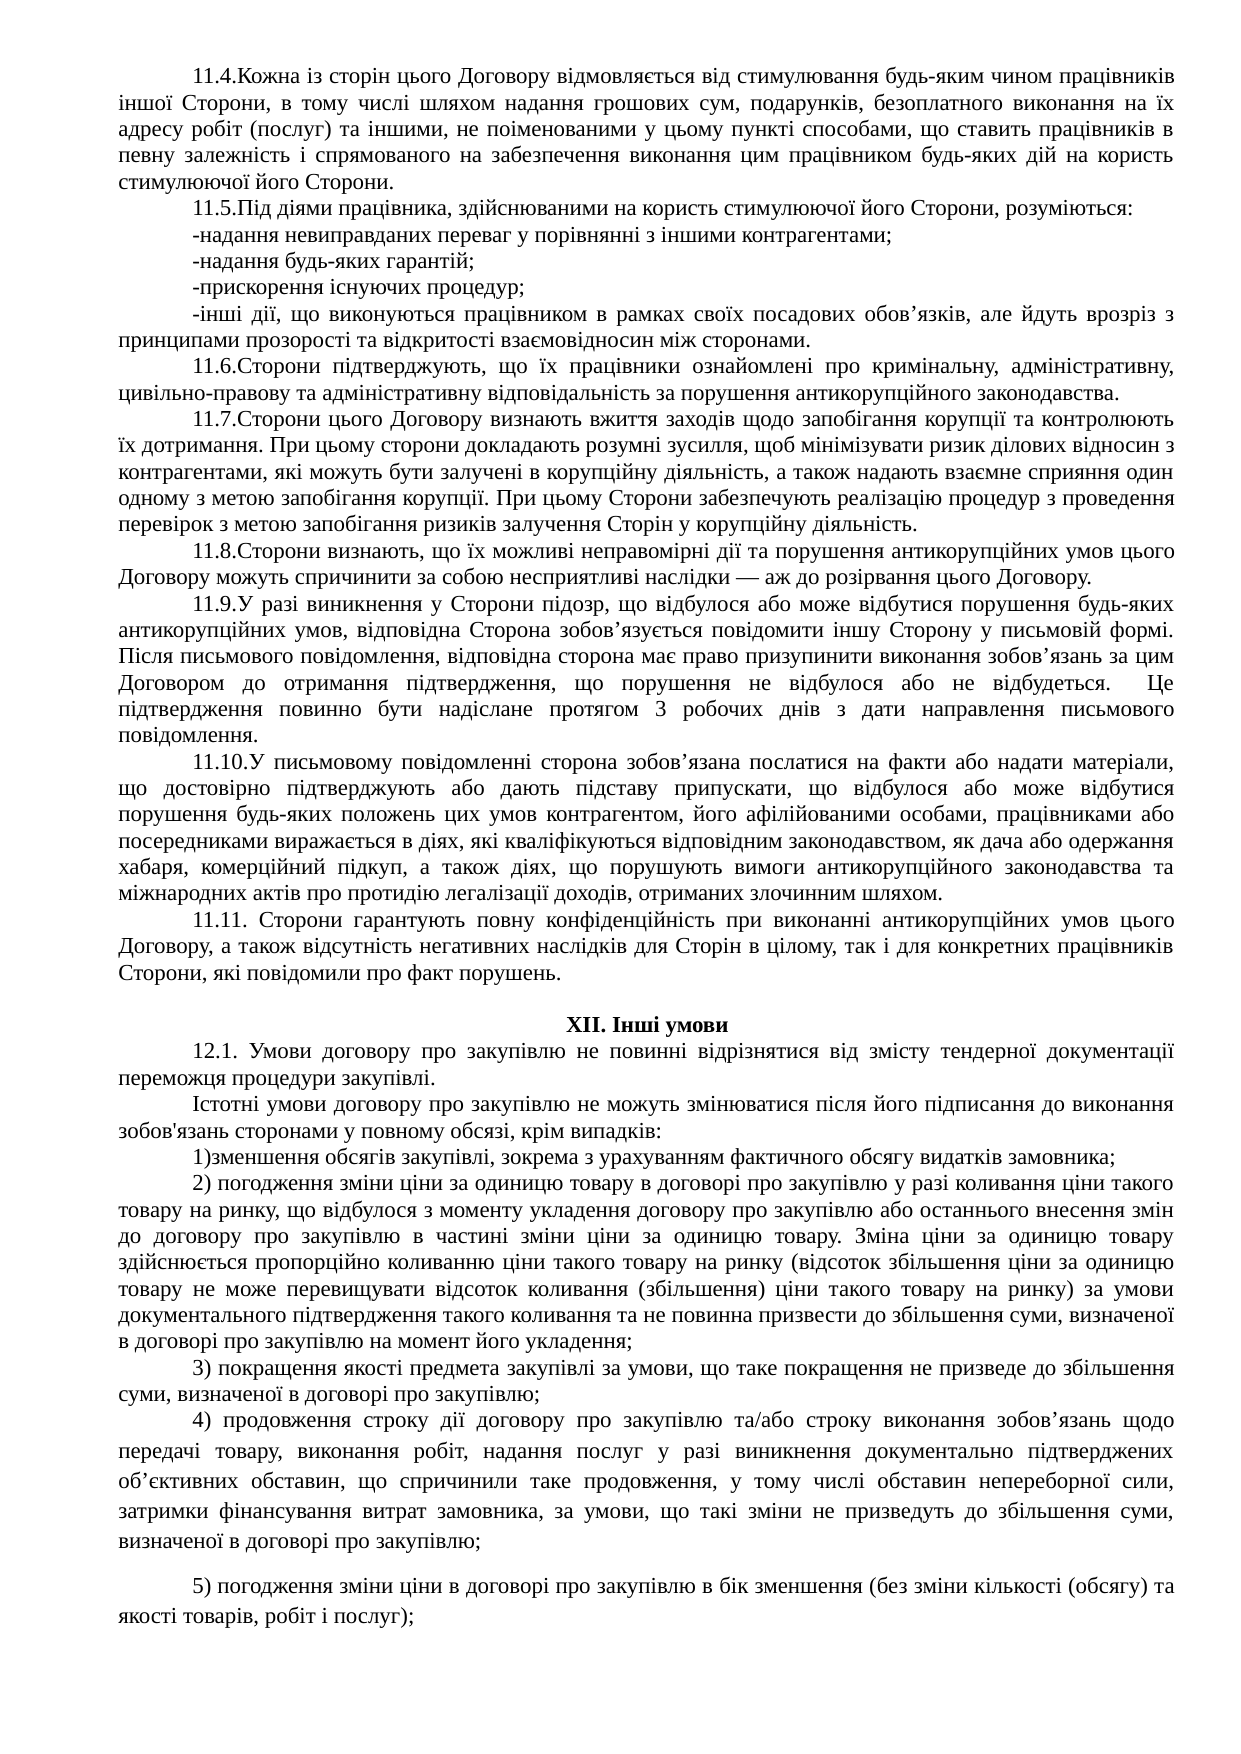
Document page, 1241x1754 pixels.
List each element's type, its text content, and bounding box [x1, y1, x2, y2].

text 4) продовження строку дії договору про закупівлю та/або строку виконання зобов’язань щодо передачі товару, виконання робіт, надання послуг у разі виникнення документально підтверджених об’єктивних обставин, що спричинили таке продовження, у тому числі обставин непереборної сили, затримки фінансування витрат замовника, за умови, що такі зміни не призведуть до збільшення суми, визначеної в договорі про закупівлю; [118, 1407, 1176, 1554]
text 5) погодження зміни ціни в договорі про закупівлю в бік зменшення (без зміни кількості (обсягу) та якості товарів, робіт і послуг); [118, 1572, 1176, 1629]
text -надання невиправданих переваг у порівнянні з іншими контрагентами; [118, 221, 1176, 247]
text 11.7.Сторони цього Договору визнають вжиття заходів щодо запобігання корупції та контролюють їх дотримання. При цьому сторони докладають розумні зусилля, щоб мінімізувати ризик ділових відносин з контрагентами, які можуть бути залучені в корупційну діяльність, а також надають взаємне сприяння один одному з метою запобігання корупції. При цьому Сторони забезпечують реалізацію процедур з проведення перевірок з метою запобігання ризиків залучення Сторін у корупційну діяльність. [118, 405, 1176, 537]
text 11.4.Кожна із сторін цього Договору відмовляється від стимулювання будь-яким чином працівників іншої Сторони, в тому числі шляхом надання грошових сум, подарунків, безоплатного виконання на їх адресу робіт (послуг) та іншими, не поіменованими у цьому пункті способами, що ставить працівників в певну залежність і спрямованого на забезпечення виконання цим працівником будь-яких дій на користь стимулюючої його Сторони. [118, 62, 1176, 194]
text 11.6.Сторони підтверджують, що їх працівники ознайомлені про кримінальну, адміністративну, цивільно-правову та адміністративну відповідальність за порушення антикорупційного законодавства. [118, 352, 1176, 405]
text -прискорення існуючих процедур; [118, 273, 1176, 300]
text 3) покращення якості предмета закупівлі за умови, що таке покращення не призведе до збільшення суми, визначеної в договорі про закупівлю; [118, 1354, 1176, 1407]
text 2) погодження зміни ціни за одиницю товару в договорі про закупівлю у разі коливання ціни такого товару на ринку, що відбулося з моменту укладення договору про закупівлю або останнього внесення змін до договору про закупівлю в частині зміни ціни за одиницю товару. Зміна ціни за одиницю товару здійснюється пропорційно коливанню ціни такого товару на ринку (відсоток збільшення ціни за одиницю товару не може перевищувати відсоток коливання (збільшення) ціни такого товару на ринку) за умови документального підтвердження такого коливання та не повинна призвести до збільшення суми, визначеної в договорі про закупівлю на момент його укладення; [118, 1169, 1176, 1354]
text -надання будь-яких гарантій; [118, 247, 1176, 273]
text 11.8.Сторони визнають, що їх можливі неправомірні дії та порушення антикорупційних умов цього Договору можуть спричинити за собою несприятливі наслідки — аж до розірвання цього Договору. [118, 537, 1176, 589]
text 1)зменшення обсягів закупівлі, зокрема з урахуванням фактичного обсягу видатків замовника; [118, 1143, 1176, 1169]
text XII. Інші умови [118, 1011, 1176, 1038]
text -інші дії, що виконуються працівником в рамках своїх посадових обов’язків, але йдуть врозріз з принципами прозорості та відкритості взаємовідносин між сторонами. [118, 300, 1176, 352]
text 12.1. Умови договору про закупівлю не повинні відрізнятися від змісту тендерної документації переможця процедури закупівлі. [118, 1038, 1176, 1090]
text 11.11. Сторони гарантують повну конфіденційність при виконанні антикорупційних умов цього Договору, а також відсутність негативних наслідків для Сторін в цілому, так і для конкретних працівників Сторони, які повідомили про факт порушень. [118, 906, 1176, 985]
text 11.10.У письмовому повідомленні сторона зобов’язана послатися на факти або надати матеріали, що достовірно підтверджують або дають підставу припускати, що відбулося або може відбутися порушення будь-яких положень цих умов контрагентом, його афілійованими особами, працівниками або посередниками виражається в діях, які кваліфікуються відповідним законодавством, як дача або одержання хабаря, комерційний підкуп, а також діях, що порушують вимоги антикорупційного законодавства та міжнародних актів про протидію легалізації доходів, отриманих злочинним шляхом. [118, 748, 1176, 906]
text 11.9.У разі виникнення у Сторони підозр, що відбулося або може відбутися порушення будь-яких антикорупційних умов, відповідна Сторона зобов’язується повідомити іншу Сторону у письмовій формі. Після письмового повідомлення, відповідна сторона має право призупинити виконання зобов’язань за цим Договором до отримання підтвердження, що порушення не відбулося або не відбудеться. Це підтвердження повинно бути надіслане протягом 3 робочих днів з дати направлення письмового повідомлення. [118, 589, 1176, 748]
text Істотні умови договору про закупівлю не можуть змінюватися після його підписання до виконання зобов'язань сторонами у повному обсязі, крім випадків: [118, 1090, 1176, 1143]
text 11.5.Під діями працівника, здійснюваними на користь стимулюючої його Сторони, розуміються: [118, 194, 1176, 221]
